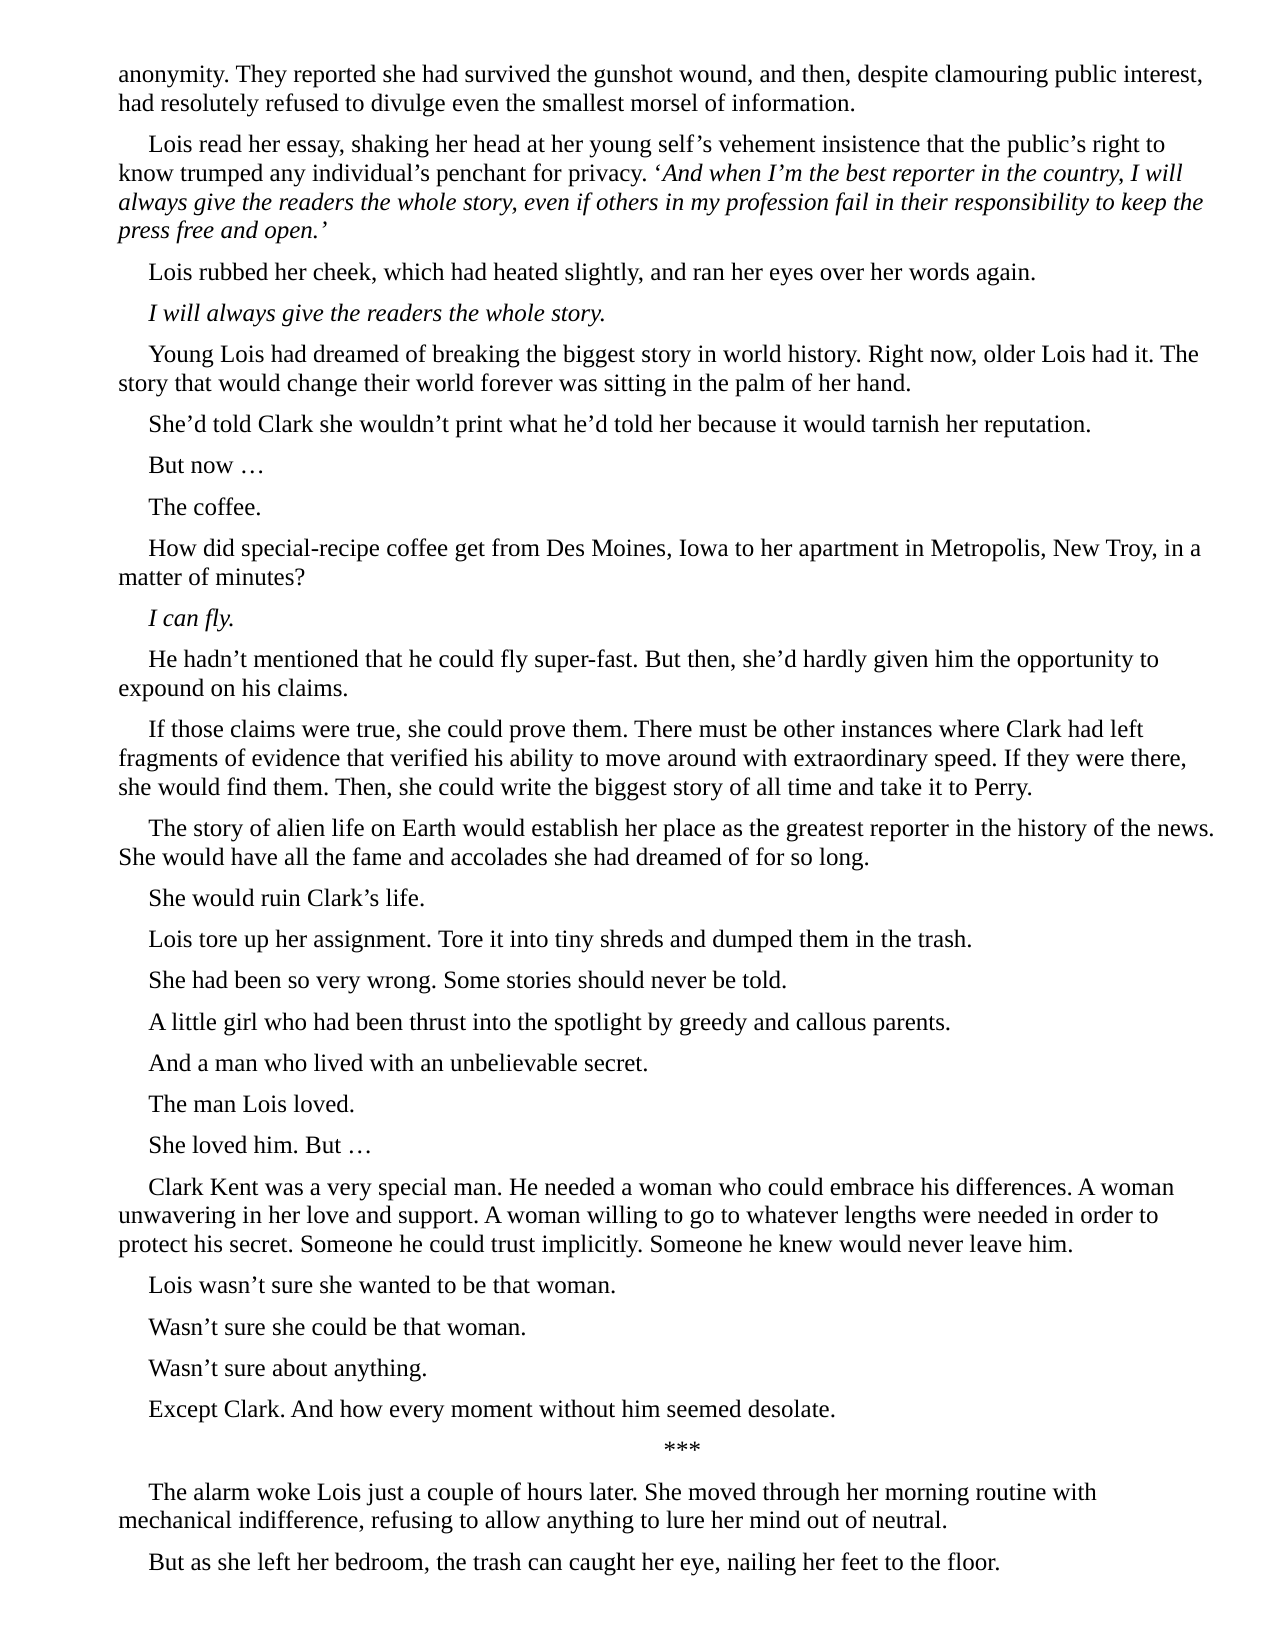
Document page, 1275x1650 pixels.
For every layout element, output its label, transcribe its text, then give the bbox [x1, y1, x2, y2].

text I can fly. [118, 603, 1216, 632]
text She loved him. But … [118, 1130, 1216, 1159]
text He hadn’t mentioned that he could fly super-fast. But then, she’d hardly given him the opportunity to expound on his claims. [118, 644, 1216, 702]
text Clark Kent was a very special man. He needed a woman who could embrace his differences. A woman unwavering in her love and support. A woman willing to go to whatever lengths were needed in order to protect his secret. Someone he could trust implicitly. Someone he knew would never leave him. [118, 1172, 1216, 1258]
text Except Clark. And how every moment without him seemed desolate. [118, 1394, 1216, 1423]
text But as she left her bedroom, the trash can caught her eye, nailing her feet to the floor. [118, 1547, 1216, 1575]
text Lois rubbed her cheek, which had heated slightly, and ran her eyes over her words again. [118, 257, 1216, 285]
text If those claims were true, she could prove them. There must be other instances where Clark had left fragments of evidence that verified his ability to move around with extraordinary speed. If they were there, she would find them. Then, she could write the biggest story of all time and take it to Perry. [118, 714, 1216, 800]
text The coffee. [118, 492, 1216, 520]
text Lois tore up her assignment. Tore it into tiny shreds and dumped them in the trash. [118, 924, 1216, 953]
text I will always give the readers the whole story. [118, 298, 1216, 327]
text How did special-recipe coffee get from Des Moines, Iowa to her apartment in Metropolis, New Troy, in a matter of minutes? [118, 533, 1216, 590]
text The story of alien life on Earth would establish her place as the greatest reporter in the history of the news. She would have all the fame and accolades she had dreamed of for so long. [118, 813, 1216, 870]
text She’d told Clark she wouldn’t print what he’d told her because it would tarnish her reputation. [118, 409, 1216, 438]
text She had been so very wrong. Some stories should never be told. [118, 965, 1216, 994]
text Lois read her essay, shaking her head at her young self’s vehement insistence that the public’s right to know trumped any individual’s penchant for privacy. ‘And when I’m the best reporter in the country, I will always give the readers the whole story, even if others in my profession fail in their responsibility to keep the press free and open.’ [118, 129, 1216, 244]
text She would ruin Clark’s life. [118, 883, 1216, 912]
text The man Lois loved. [118, 1089, 1216, 1118]
text But now … [118, 450, 1216, 479]
text anonymity. They reported she had survived the gunshot wound, and then, despite clamouring public interest, had resolutely refused to divulge even the smallest morsel of information. [118, 59, 1216, 117]
text A little girl who had been thrust into the spotlight by greedy and callous parents. [118, 1007, 1216, 1035]
text And a man who lived with an unbelievable secret. [118, 1048, 1216, 1077]
text Wasn’t sure about anything. [118, 1353, 1216, 1382]
text Lois wasn’t sure she wanted to be that woman. [118, 1270, 1216, 1299]
text *** [118, 1435, 1216, 1464]
text The alarm woke Lois just a couple of hours later. She moved through her morning routine with mechanical indifference, refusing to allow anything to lure her mind out of neutral. [118, 1477, 1216, 1534]
text Wasn’t sure she could be that woman. [118, 1312, 1216, 1340]
text Young Lois had dreamed of breaking the biggest story in world history. Right now, older Lois had it. The story that would change their world forever was sitting in the palm of her hand. [118, 339, 1216, 397]
